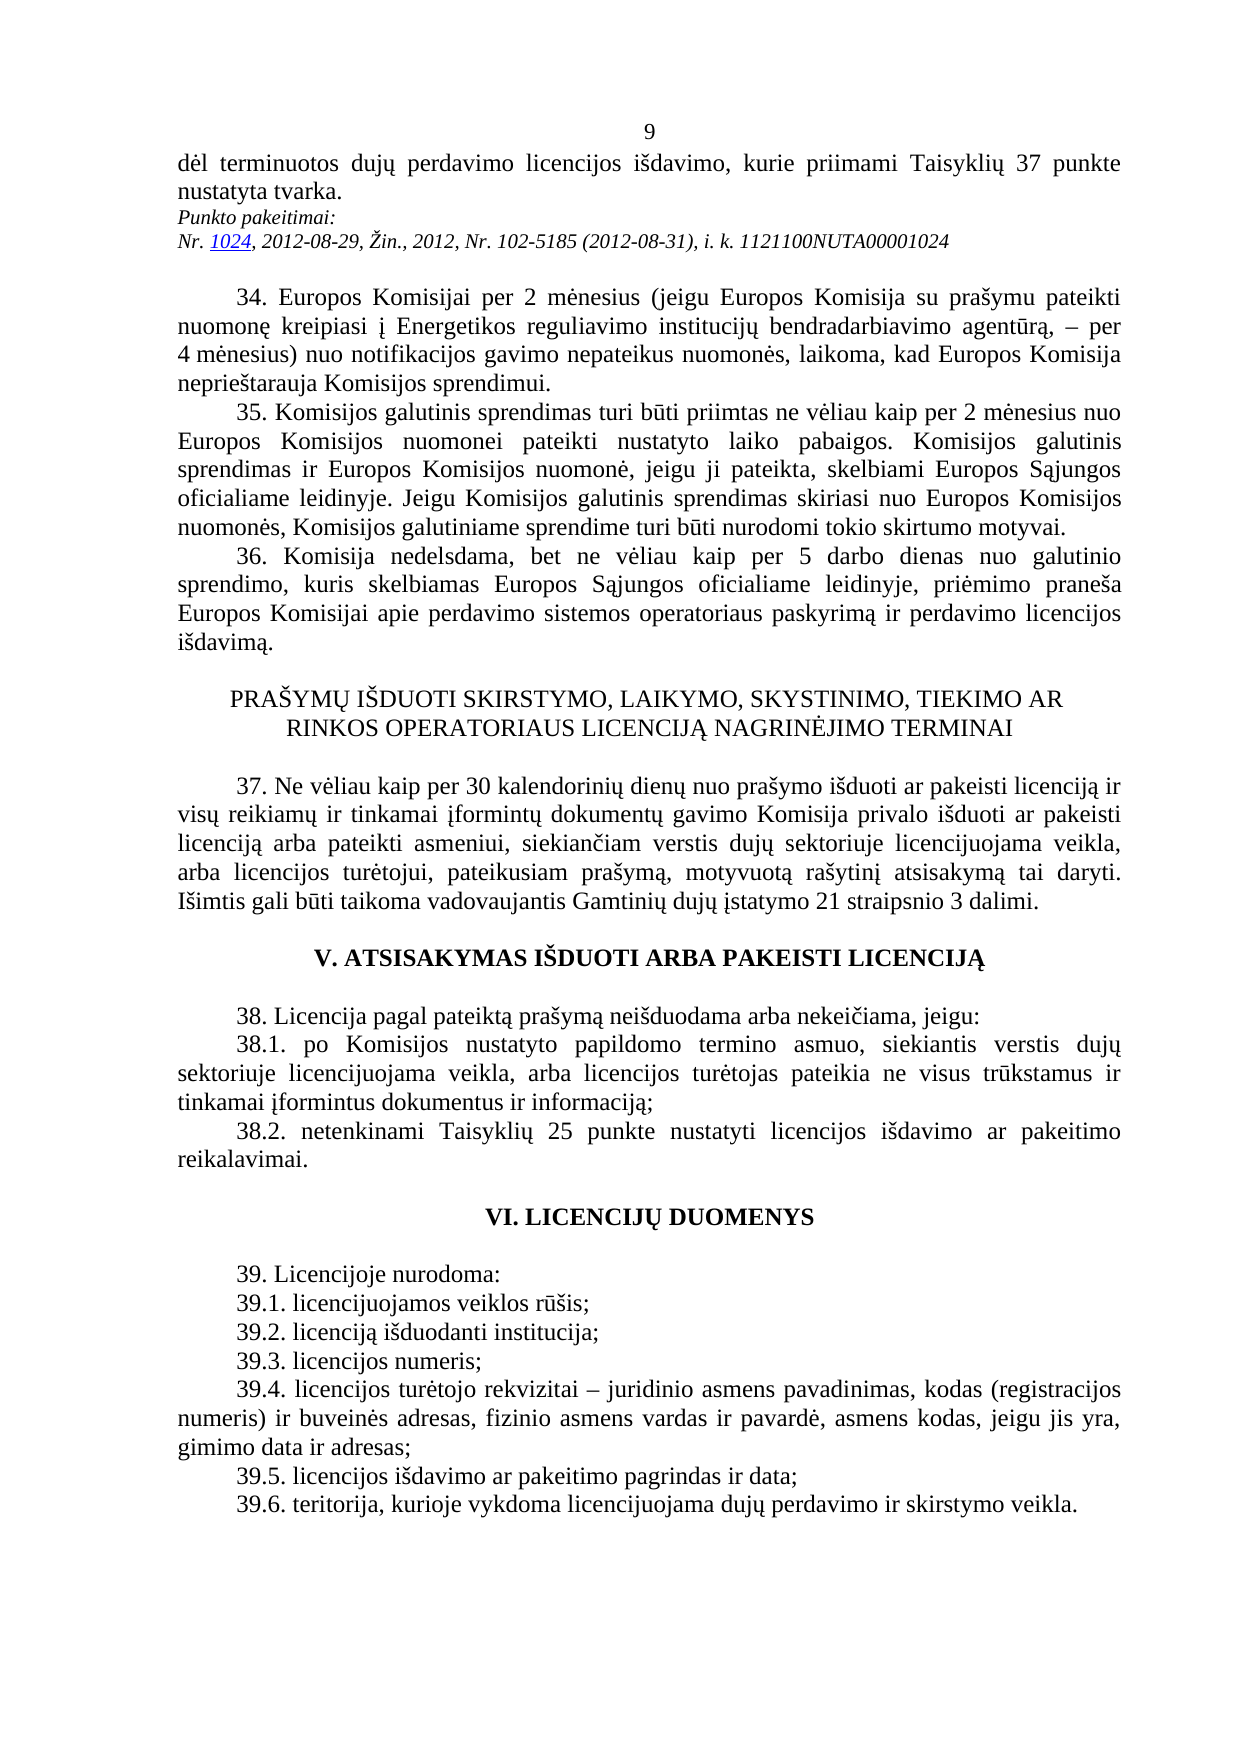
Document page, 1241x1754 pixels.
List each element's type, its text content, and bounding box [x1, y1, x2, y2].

text 36. Komisija nedelsdama, bet ne vėliau kaip per 5 darbo dienas nuo galutinio sprendimo, kuris skelbiamas Europos Sąjungos oficialiame leidinyje, priėmimo praneša Europos Komisijai apie perdavimo sistemos operatoriaus paskyrimą ir perdavimo licencijos išdavimą. [177, 541, 1122, 656]
text 39.2. licenciją išduodanti institucija; [177, 1317, 1122, 1346]
text 35. Komisijos galutinis sprendimas turi būti priimtas ne vėliau kaip per 2 mėnesius nuo Europos Komisijos nuomonei pateikti nustatyto laiko pabaigos. Komisijos galutinis sprendimas ir Europos Komisijos nuomonė, jeigu ji pateikta, skelbiami Europos Sąjungos oficialiame leidinyje. Jeigu Komisijos galutinis sprendimas skiriasi nuo Europos Komisijos nuomonės, Komisijos galutiniame sprendime turi būti nurodomi tokio skirtumo motyvai. [177, 397, 1122, 541]
text dėl terminuotos dujų perdavimo licencijos išdavimo, kurie priimami Taisyklių 37 punkte nustatyta tvarka. [177, 148, 1122, 205]
text Punkto pakeitimai: [177, 205, 1122, 229]
text 39. Licencijoje nurodoma: [177, 1259, 1122, 1288]
text 39.6. teritorija, kurioje vykdoma licencijuojama dujų perdavimo ir skirstymo veikla. [177, 1489, 1122, 1518]
text VI. LICENCIJŲ DUOMENYS [177, 1202, 1122, 1231]
text 39.3. licencijos numeris; [177, 1346, 1122, 1374]
text 38. Licencija pagal pateiktą prašymą neišduodama arba nekeičiama, jeigu: [177, 1001, 1122, 1029]
text Prašymų išduoti skirstymo, laIkymo, skystinimo, tiEkimo ar rinkos operatoriaus licenciją nagrinėjimo terminai [177, 684, 1122, 742]
text 37. Ne vėliau kaip per 30 kalendorinių dienų nuo prašymo išduoti ar pakeisti licenciją ir visų reikiamų ir tinkamai įformintų dokumentų gavimo Komisija privalo išduoti ar pakeisti licenciją arba pateikti asmeniui, siekiančiam verstis dujų sektoriuje licencijuojama veikla, arba licencijos turėtojui, pateikusiam prašymą, motyvuotą rašytinį atsisakymą tai daryti. Išimtis gali būti taikoma vadovaujantis Gamtinių dujų įstatymo 21 straipsnio 3 dalimi. [177, 771, 1122, 914]
text 39.1. licencijuojamos veiklos rūšis; [177, 1288, 1122, 1317]
text 39.4. licencijos turėtojo rekvizitai – juridinio asmens pavadinimas, kodas (registracijos numeris) ir buveinės adresas, fizinio asmens vardas ir pavardė, asmens kodas, jeigu jis yra, gimimo data ir adresas; [177, 1374, 1122, 1461]
text 38.1. po Komisijos nustatyto papildomo termino asmuo, siekiantis verstis dujų sektoriuje licencijuojama veikla, arba licencijos turėtojas pateikia ne visus trūkstamus ir tinkamai įformintus dokumentus ir informaciją; [177, 1029, 1122, 1116]
text V. ATSISAKYMAS IŠDUOTI ARBA PAKEISTI LICENCIJĄ [177, 943, 1122, 972]
text Nr. 1024, 2012-08-29, Žin., 2012, Nr. 102-5185 (2012-08-31), i. k. 1121100NUTA00001024 [177, 229, 1122, 253]
text 34. Europos Komisijai per 2 mėnesius (jeigu Europos Komisija su prašymu pateikti nuomonę kreipiasi į Energetikos reguliavimo institucijų bendradarbiavimo agentūrą, – per 4 mėnesius) nuo notifikacijos gavimo nepateikus nuomonės, laikoma, kad Europos Komisija neprieštarauja Komisijos sprendimui. [177, 282, 1122, 397]
text 39.5. licencijos išdavimo ar pakeitimo pagrindas ir data; [177, 1461, 1122, 1489]
text 38.2. netenkinami Taisyklių 25 punkte nustatyti licencijos išdavimo ar pakeitimo reikalavimai. [177, 1116, 1122, 1173]
